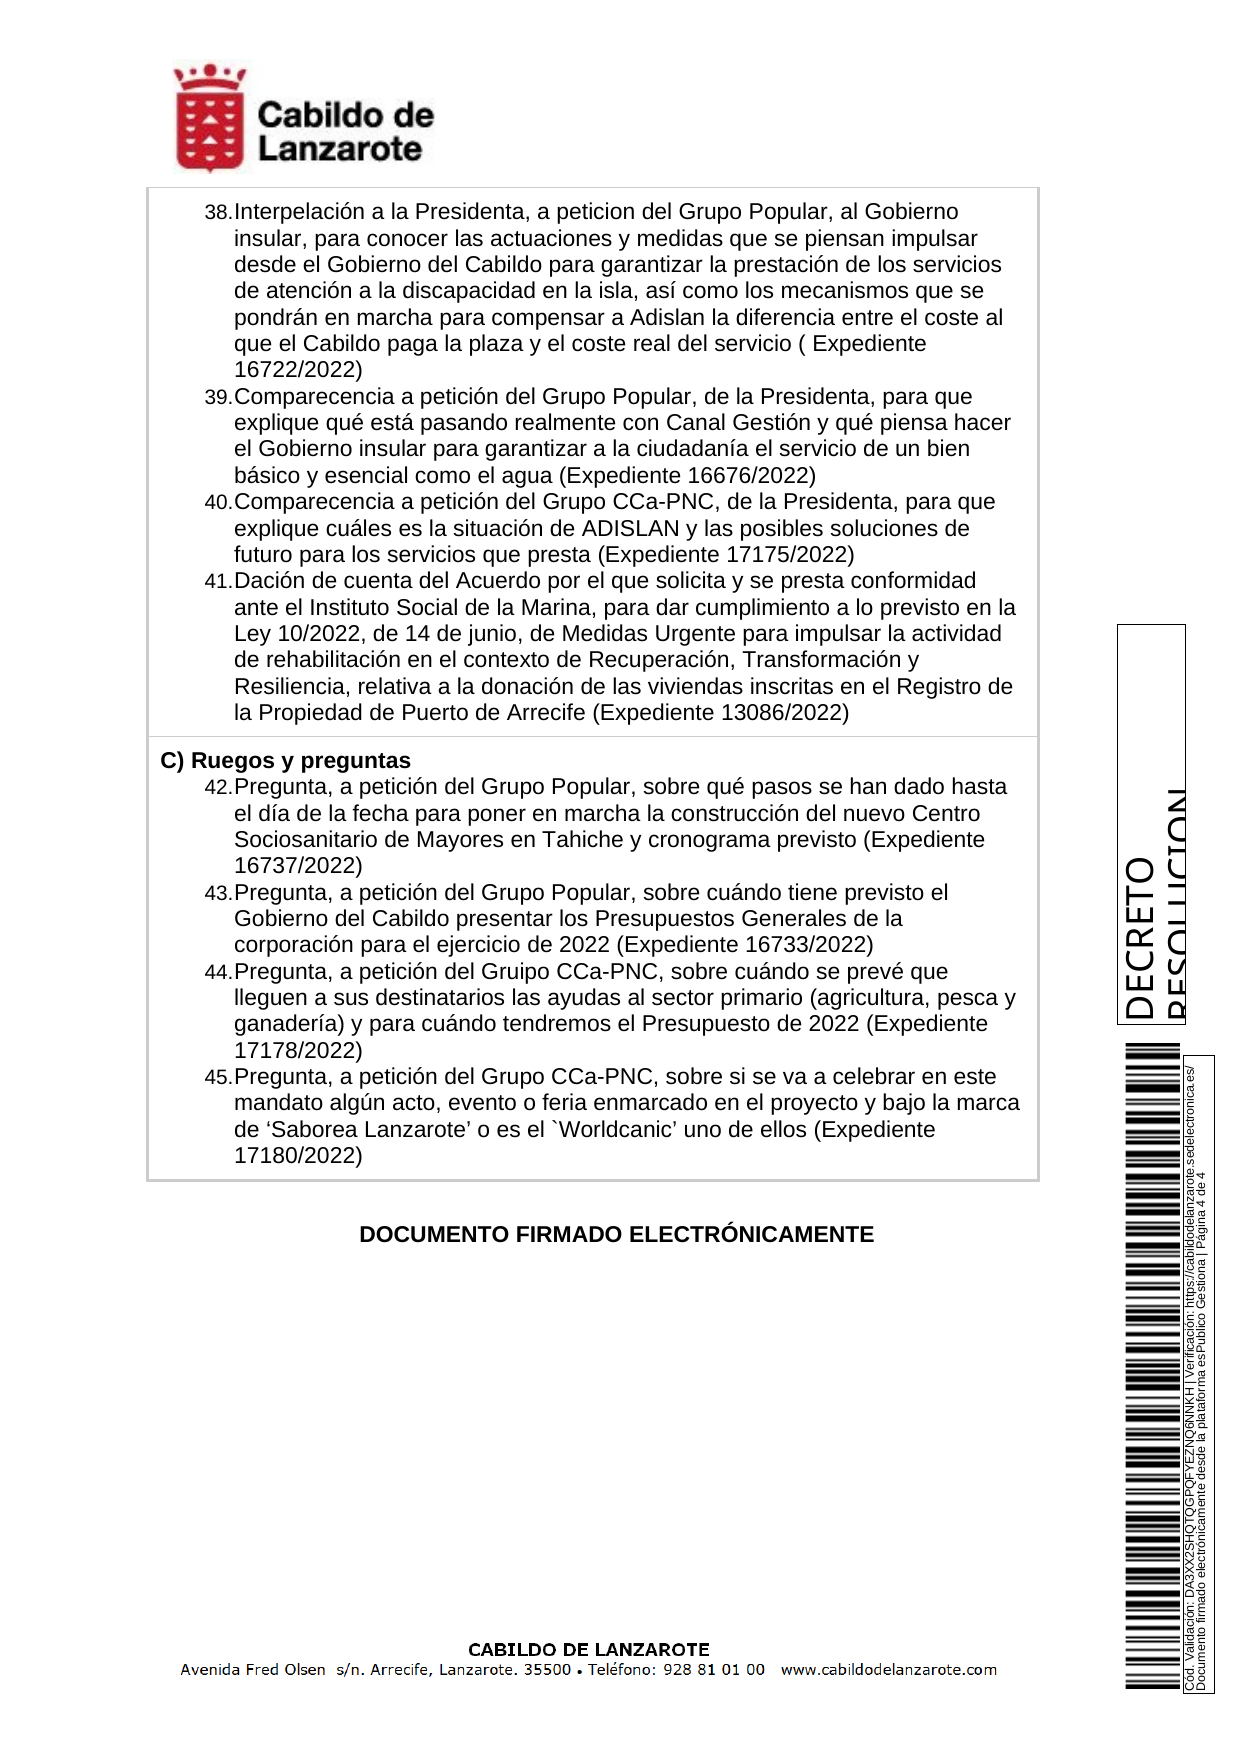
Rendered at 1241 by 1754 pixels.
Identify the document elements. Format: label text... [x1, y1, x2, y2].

table_header Interpelación a la Presidenta, a peticion del Grupo Popular, al Gobierno insular, para conocer las actuaciones y medidas que se piensan impulsar desde el Gobierno del Cabildo para garantizar la prestación de los servicios de atención a la discapacidad en la isla, así como los mecanismos que se pondrán en marcha para compensar a Adislan la diferencia entre el coste al que el Cabildo paga la plaza y el coste real del servicio ( Expediente 16722/2022) Comparecencia a petición del Grupo Popular, de la Presidenta, para que explique qué está pasando realmente con Canal Gestión y qué piensa hacer el Gobierno insular para garantizar a la ciudadanía el servicio de un bien básico y esencial como el agua (Expediente 16676/2022) Comparecencia a petición del Grupo CCa-PNC, de la Presidenta, para que explique cuáles es la situación de ADISLAN y las posibles soluciones de futuro para los servicios que presta (Expediente 17175/2022) Dación de cuenta del Acuerdo por el que solicita y se presta conformidad ante el Instituto Social de la Marina, para dar cumplimiento a lo previsto en la Ley 10/2022, de 14 de junio, de Medidas Urgente para impulsar la actividad de rehabilitación en el contexto de Recuperación, Transformación y Resiliencia, relativa a la donación de las viviendas inscritas en el Registro de la Propiedad de Puerto de Arrecife (Expediente 13086/2022) [149, 188, 1037, 736]
text Cód. Validación: DA3XX2SHQTQGPQFYEZNQ6NNKH | Verificación: https://cabildodelanzarote.sedelectronica.es/ Documento firmado electrónicamente desde la plataforma esPublico Gestiona | Página 4 de 4 [1184, 1057, 1208, 1693]
picture [172, 59, 436, 174]
subtitle DOCUMENTO FIRMADO ELECTRÓNICAMENTE [358, 1221, 876, 1247]
picture [1125, 1043, 1180, 1689]
text DECRETO RESOLUCION [1118, 626, 1183, 1024]
table_cell Ruegos y preguntas Pregunta, a petición del Grupo Popular, sobre qué pasos se han dado hasta el día de la fecha para poner en marcha la construcción del nuevo Centro Sociosanitario de Mayores en Tahiche y cronograma previsto (Expediente 16737/2022) Pregunta, a petición del Grupo Popular, sobre cuándo tiene previsto el Gobierno del Cabildo presentar los Presupuestos Generales de la corporación para el ejercicio de 2022 (Expediente 16733/2022) Pregunta, a petición del Gruipo CCa-PNC, sobre cuándo se prevé que lleguen a sus destinatarios las ayudas al sector primario (agricultura, pesca y ganadería) y para cuándo tendremos el Presupuesto de 2022 (Expediente 17178/2022) Pregunta, a petición del Grupo CCa-PNC, sobre si se va a celebrar en este mandato algún acto, evento o feria enmarcado en el proyecto y bajo la marca de ‘Saborea Lanzarote’ o es el `Worldcanic’ uno de ellos (Expediente 17180/2022) [149, 737, 1037, 1179]
picture [181, 1643, 997, 1677]
